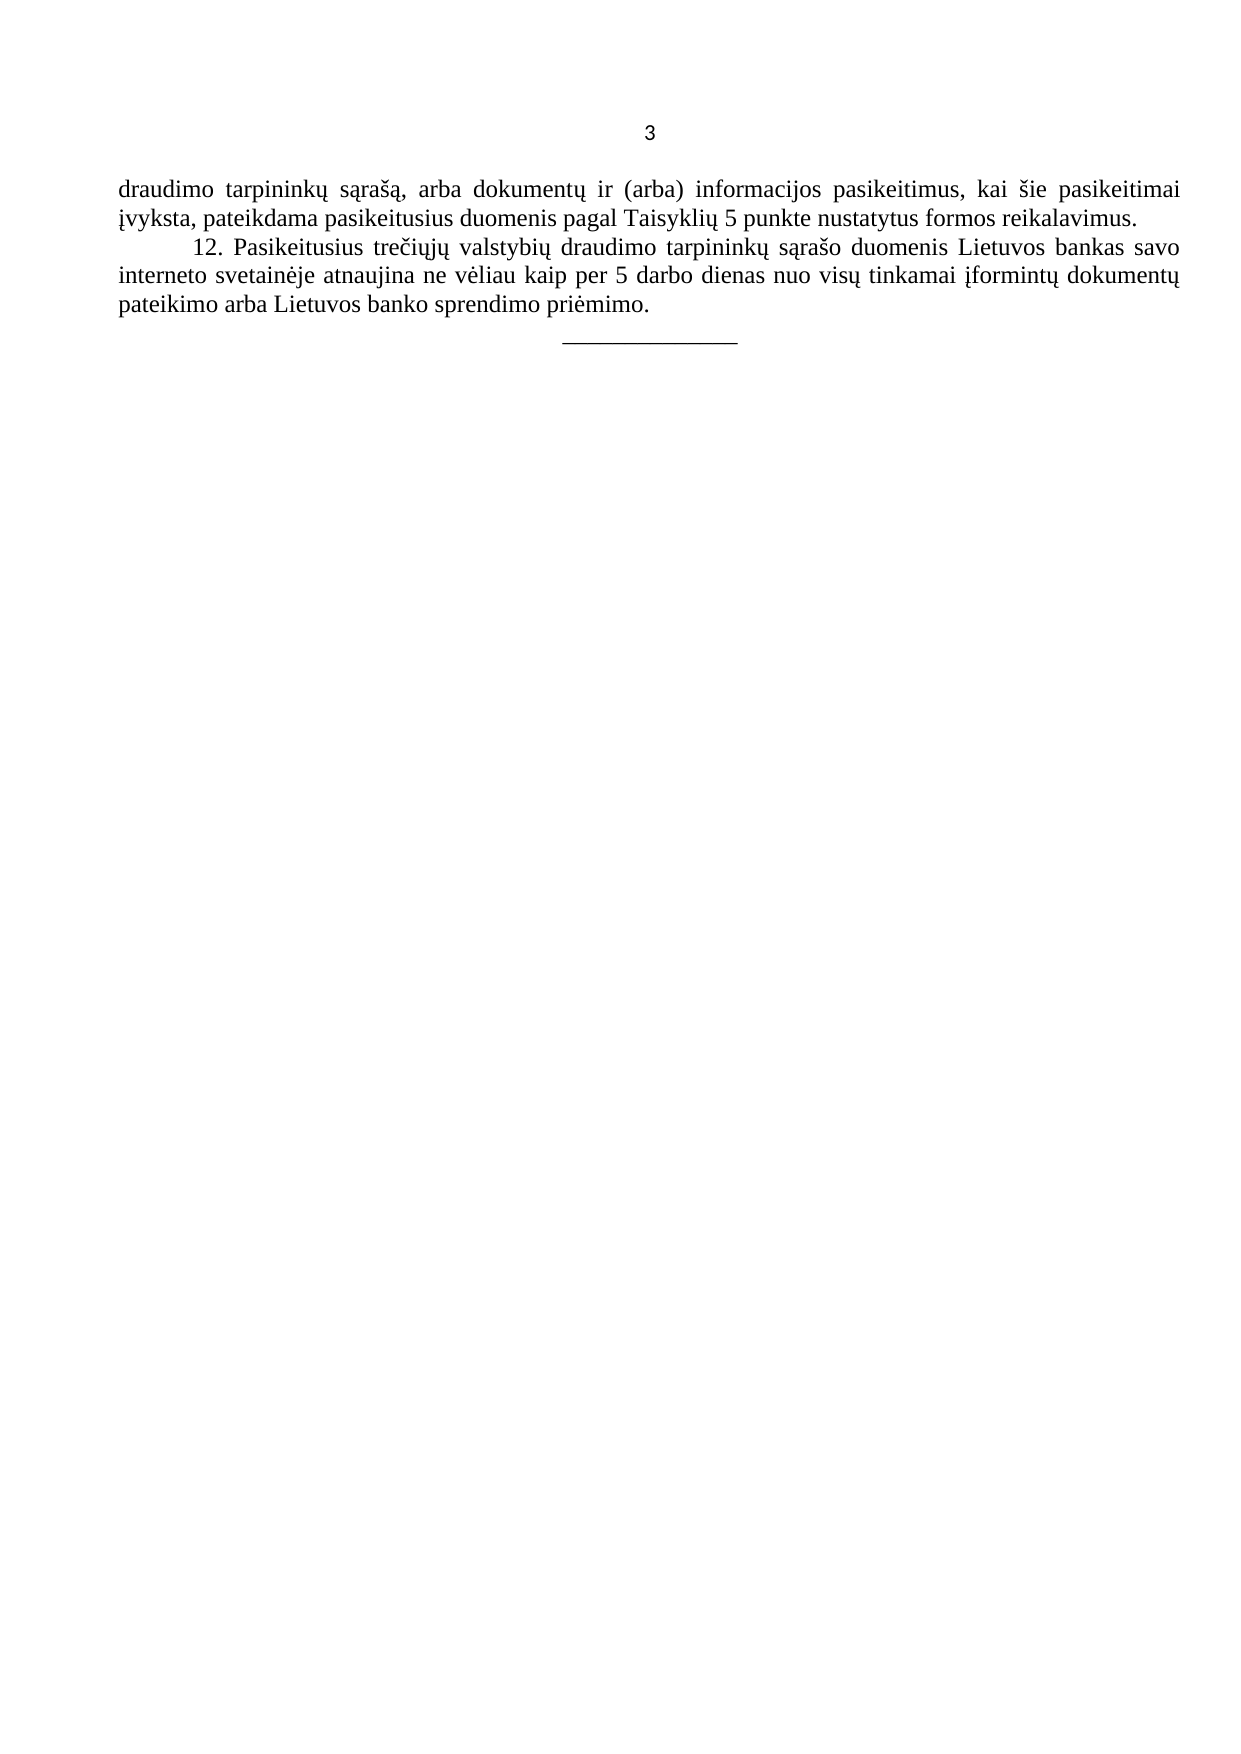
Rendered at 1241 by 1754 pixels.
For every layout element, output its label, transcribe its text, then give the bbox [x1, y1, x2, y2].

text draudimo tarpininkų sąrašą, arba dokumentų ir (arba) informacijos pasikeitimus, kai šie pasikeitimai įvyksta, pateikdama pasikeitusius duomenis pagal Taisyklių 5 punkte nustatytus formos reikalavimus. [118, 174, 1181, 232]
text 12. Pasikeitusius trečiųjų valstybių draudimo tarpininkų sąrašo duomenis Lietuvos bankas savo interneto svetainėje atnaujina ne vėliau kaip per 5 darbo dienas nuo visų tinkamai įformintų dokumentų pateikimo arba Lietuvos banko sprendimo priėmimo. [118, 232, 1181, 318]
text ______________ [118, 318, 1181, 347]
